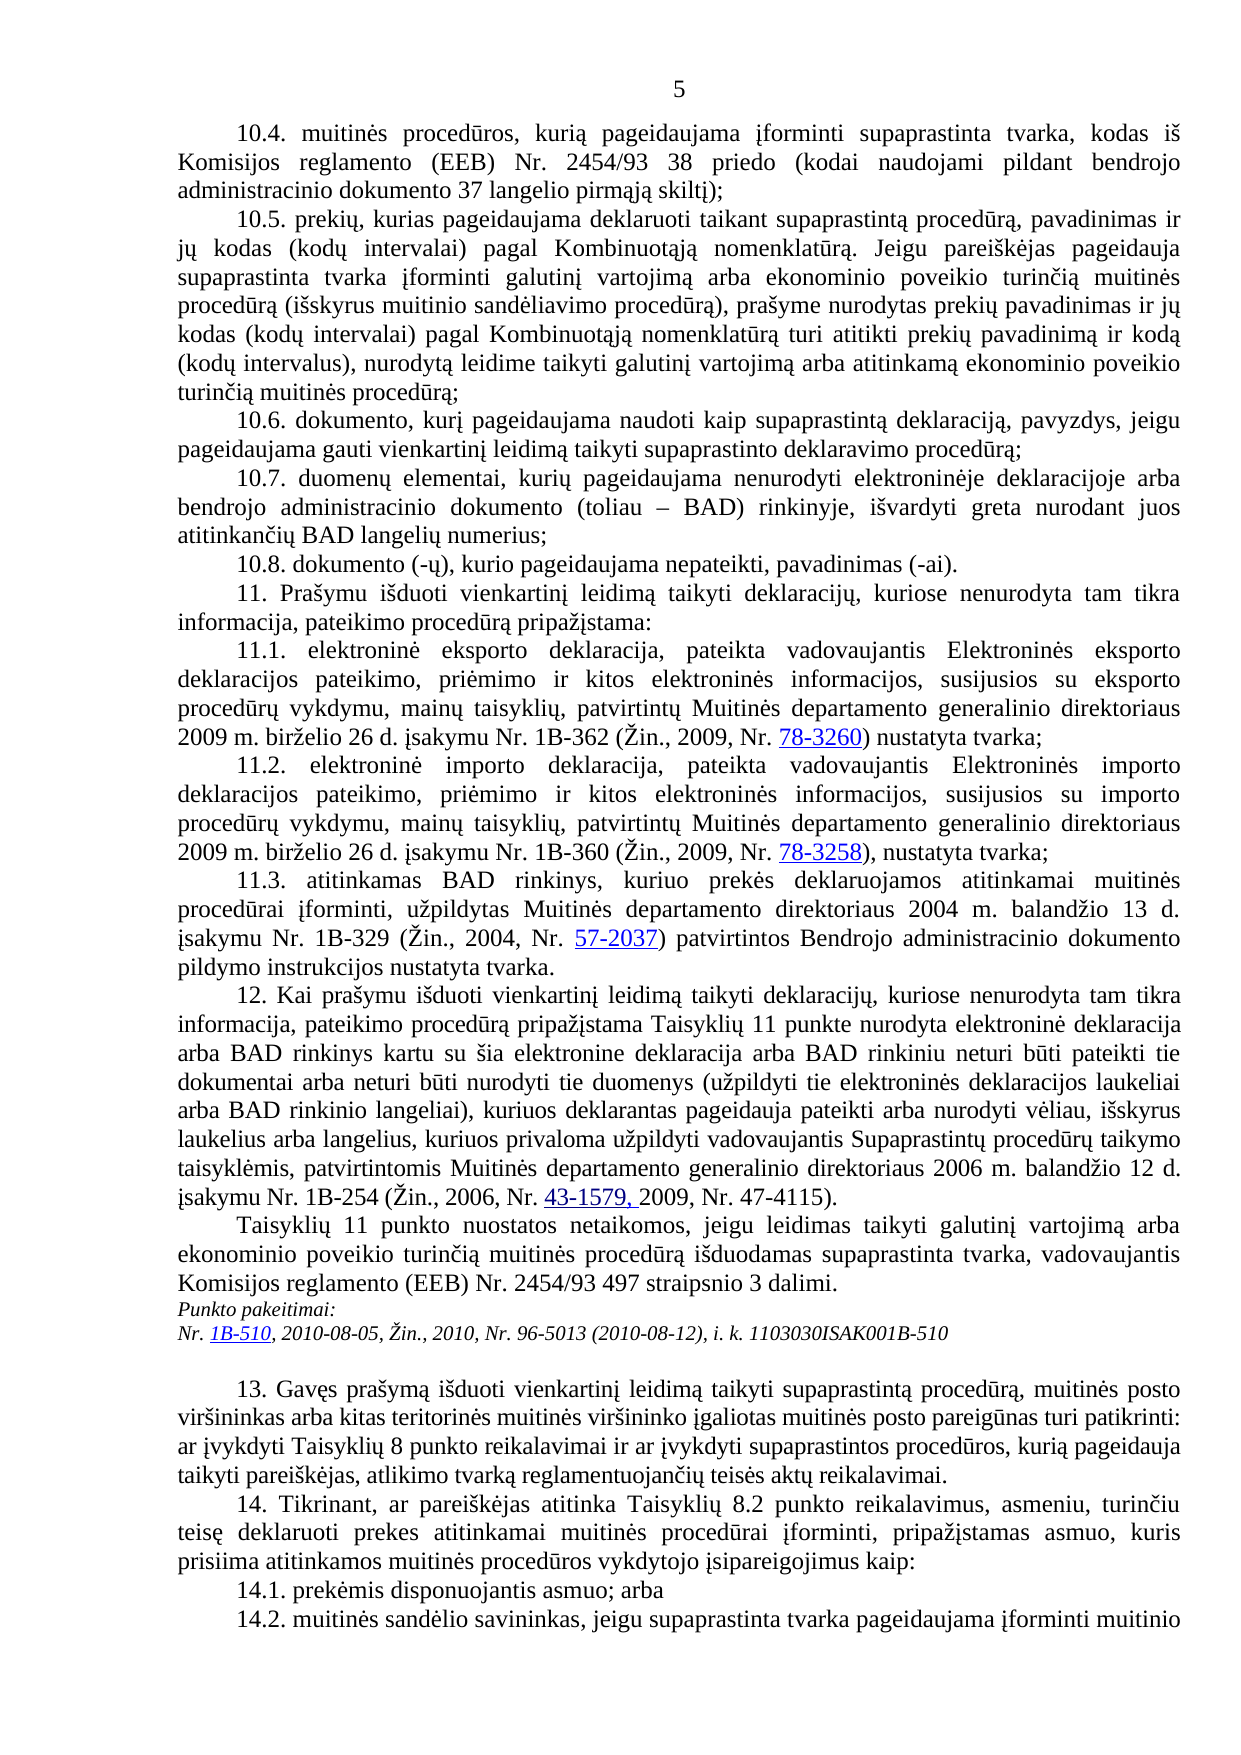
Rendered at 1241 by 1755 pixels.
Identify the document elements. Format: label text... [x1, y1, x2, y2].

text 10.7. duomenų elementai, kurių pageidaujama nenurodyti elektroninėje deklaracijoje arba bendrojo administracinio dokumento (toliau – BAD) rinkinyje, išvardyti greta nurodant juos atitinkančių BAD langelių numerius; [177, 463, 1181, 549]
text 12. Kai prašymu išduoti vienkartinį leidimą taikyti deklaracijų, kuriose nenurodyta tam tikra informacija, pateikimo procedūrą pripažįstama Taisyklių 11 punkte nurodyta elektroninė deklaracija arba BAD rinkinys kartu su šia elektronine deklaracija arba BAD rinkiniu neturi būti pateikti tie dokumentai arba neturi būti nurodyti tie duomenys (užpildyti tie elektroninės deklaracijos laukeliai arba BAD rinkinio langeliai), kuriuos deklarantas pageidauja pateikti arba nurodyti vėliau, išskyrus laukelius arba langelius, kuriuos privaloma užpildyti vadovaujantis Supaprastintų procedūrų taikymo taisyklėmis, patvirtintomis Muitinės departamento generalinio direktoriaus 2006 m. balandžio 12 d. įsakymu Nr. 1B-254 (Žin., 2006, Nr. 43-1579, 2009, Nr. 47-4115). [177, 981, 1181, 1211]
text 14. Tikrinant, ar pareiškėjas atitinka Taisyklių 8.2 punkto reikalavimus, asmeniu, turinčiu teisę deklaruoti prekes atitinkamai muitinės procedūrai įforminti, pripažįstamas asmuo, kuris prisiima atitinkamos muitinės procedūros vykdytojo įsipareigojimus kaip: [177, 1489, 1181, 1575]
text Nr. 1B-510, 2010-08-05, Žin., 2010, Nr. 96-5013 (2010-08-12), i. k. 1103030ISAK001B-510 [177, 1321, 1181, 1345]
text 10.4. muitinės procedūros, kurią pageidaujama įforminti supaprastinta tvarka, kodas iš Komisijos reglamento (EEB) Nr. 2454/93 38 priedo (kodai naudojami pildant bendrojo administracinio dokumento 37 langelio pirmąją skiltį); [177, 118, 1181, 204]
text 11.2. elektroninė importo deklaracija, pateikta vadovaujantis Elektroninės importo deklaracijos pateikimo, priėmimo ir kitos elektroninės informacijos, susijusios su importo procedūrų vykdymu, mainų taisyklių, patvirtintų Muitinės departamento generalinio direktoriaus 2009 m. birželio 26 d. įsakymu Nr. 1B-360 (Žin., 2009, Nr. 78-3258), nustatyta tvarka; [177, 751, 1181, 866]
text 14.1. prekėmis disponuojantis asmuo; arba [177, 1575, 1181, 1604]
text 14.2. muitinės sandėlio savininkas, jeigu supaprastinta tvarka pageidaujama įforminti muitinio [177, 1604, 1181, 1632]
text 11. Prašymu išduoti vienkartinį leidimą taikyti deklaracijų, kuriose nenurodyta tam tikra informacija, pateikimo procedūrą pripažįstama: [177, 578, 1181, 636]
text 10.8. dokumento (-ų), kurio pageidaujama nepateikti, pavadinimas (-ai). [177, 549, 1181, 578]
text 11.1. elektroninė eksporto deklaracija, pateikta vadovaujantis Elektroninės eksporto deklaracijos pateikimo, priėmimo ir kitos elektroninės informacijos, susijusios su eksporto procedūrų vykdymu, mainų taisyklių, patvirtintų Muitinės departamento generalinio direktoriaus 2009 m. birželio 26 d. įsakymu Nr. 1B-362 (Žin., 2009, Nr. 78-3260) nustatyta tvarka; [177, 636, 1181, 751]
text Taisyklių 11 punkto nuostatos netaikomos, jeigu leidimas taikyti galutinį vartojimą arba ekonominio poveikio turinčią muitinės procedūrą išduodamas supaprastinta tvarka, vadovaujantis Komisijos reglamento (EEB) Nr. 2454/93 497 straipsnio 3 dalimi. [177, 1211, 1181, 1297]
text Punkto pakeitimai: [177, 1297, 1181, 1321]
text 13. Gavęs prašymą išduoti vienkartinį leidimą taikyti supaprastintą procedūrą, muitinės posto viršininkas arba kitas teritorinės muitinės viršininko įgaliotas muitinės posto pareigūnas turi patikrinti: ar įvykdyti Taisyklių 8 punkto reikalavimai ir ar įvykdyti supaprastintos procedūros, kurią pageidauja taikyti pareiškėjas, atlikimo tvarką reglamentuojančių teisės aktų reikalavimai. [177, 1374, 1181, 1489]
text 11.3. atitinkamas BAD rinkinys, kuriuo prekės deklaruojamos atitinkamai muitinės procedūrai įforminti, užpildytas Muitinės departamento direktoriaus 2004 m. balandžio 13 d. įsakymu Nr. 1B-329 (Žin., 2004, Nr. 57-2037) patvirtintos Bendrojo administracinio dokumento pildymo instrukcijos nustatyta tvarka. [177, 866, 1181, 981]
text 10.5. prekių, kurias pageidaujama deklaruoti taikant supaprastintą procedūrą, pavadinimas ir jų kodas (kodų intervalai) pagal Kombinuotąją nomenklatūrą. Jeigu pareiškėjas pageidauja supaprastinta tvarka įforminti galutinį vartojimą arba ekonominio poveikio turinčią muitinės procedūrą (išskyrus muitinio sandėliavimo procedūrą), prašyme nurodytas prekių pavadinimas ir jų kodas (kodų intervalai) pagal Kombinuotąją nomenklatūrą turi atitikti prekių pavadinimą ir kodą (kodų intervalus), nurodytą leidime taikyti galutinį vartojimą arba atitinkamą ekonominio poveikio turinčią muitinės procedūrą; [177, 204, 1181, 406]
text 10.6. dokumento, kurį pageidaujama naudoti kaip supaprastintą deklaraciją, pavyzdys, jeigu pageidaujama gauti vienkartinį leidimą taikyti supaprastinto deklaravimo procedūrą; [177, 406, 1181, 463]
